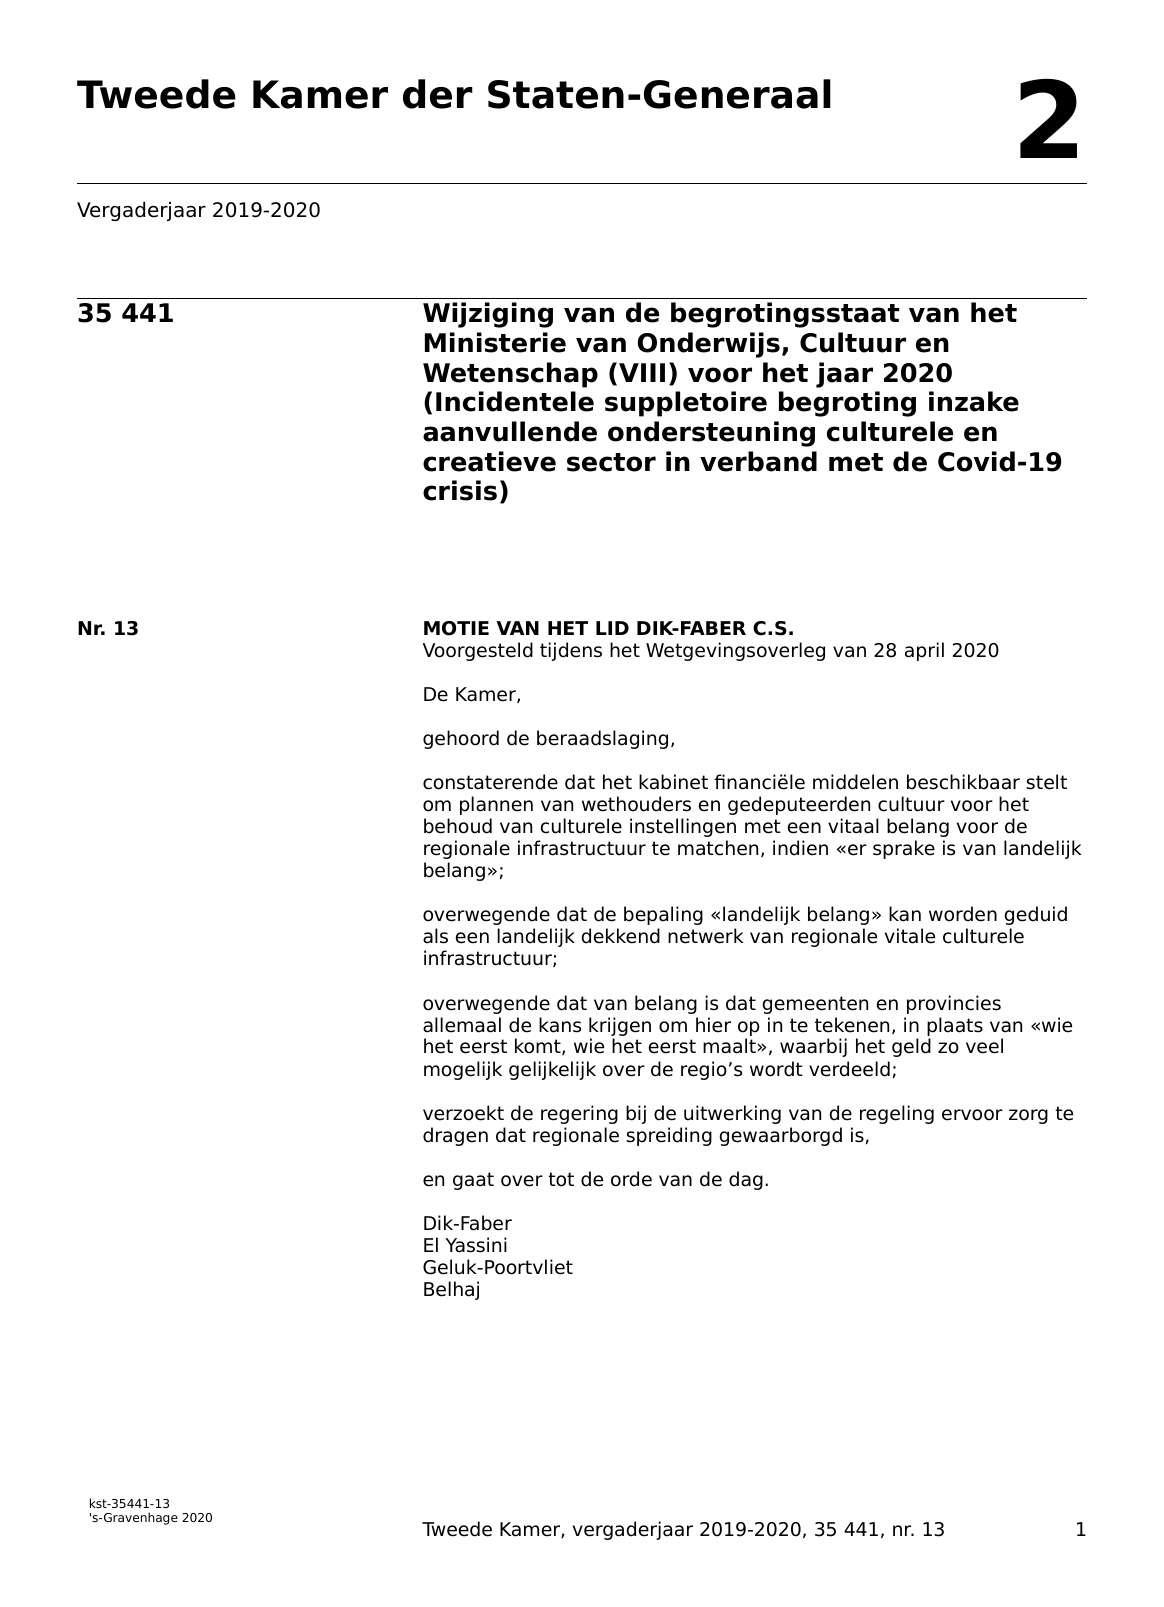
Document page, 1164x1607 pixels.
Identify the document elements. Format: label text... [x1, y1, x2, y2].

text De Kamer, [422, 684, 1087, 706]
text kst-35441-13 [88, 1497, 323, 1511]
text en gaat over tot de orde van de dag. [422, 1169, 1087, 1191]
subtitle 35 441 Wijziging van de begrotingsstaat van het Ministerie van Onderwijs, Cultuur en Wetenschap (VIII) voor het jaar 2020 (Incidentele suppletoire begroting inzake aanvullende ondersteuning culturele en creatieve sector in verband met de Covid-19 crisis) [77, 299, 1087, 507]
text El Yassini [422, 1235, 1087, 1257]
text 's-Gravenhage 2020 [88, 1511, 323, 1525]
table_header 2 [886, 59, 1087, 183]
text Belhaj [422, 1279, 1087, 1301]
text Dik-Faber [422, 1213, 1087, 1235]
table_cell Vergaderjaar 2019-2020 [77, 184, 1087, 298]
text overwegende dat van belang is dat gemeenten en provincies allemaal de kans krijgen om hier op in te tekenen, in plaats van «wie het eerst komt, wie het eerst maalt», waarbij het geld zo veel mogelijk gelijkelijk over de regio’s wordt verdeeld; [422, 992, 1087, 1080]
text Geluk-Poortvliet [422, 1257, 1087, 1279]
text constaterende dat het kabinet financiële middelen beschikbaar stelt om plannen van wethouders en gedeputeerden cultuur voor het behoud van culturele instellingen met een vitaal belang voor de regionale infrastructuur te matchen, indien «er sprake is van landelijk belang»; [422, 772, 1087, 882]
subtitle Nr. 13 MOTIE VAN HET LID DIK-FABER C.S. [77, 618, 1087, 640]
table_header Tweede Kamer der Staten-Generaal [77, 59, 886, 183]
text gehoord de beraadslaging, [422, 728, 1087, 750]
text verzoekt de regering bij de uitwerking van de regeling ervoor zorg te dragen dat regionale spreiding gewaarborgd is, [422, 1103, 1087, 1147]
text Voorgesteld tijdens het Wetgevingsoverleg van 28 april 2020 [422, 640, 1087, 662]
text overwegende dat de bepaling «landelijk belang» kan worden geduid als een landelijk dekkend netwerk van regionale vitale culturele infrastructuur; [422, 904, 1087, 970]
